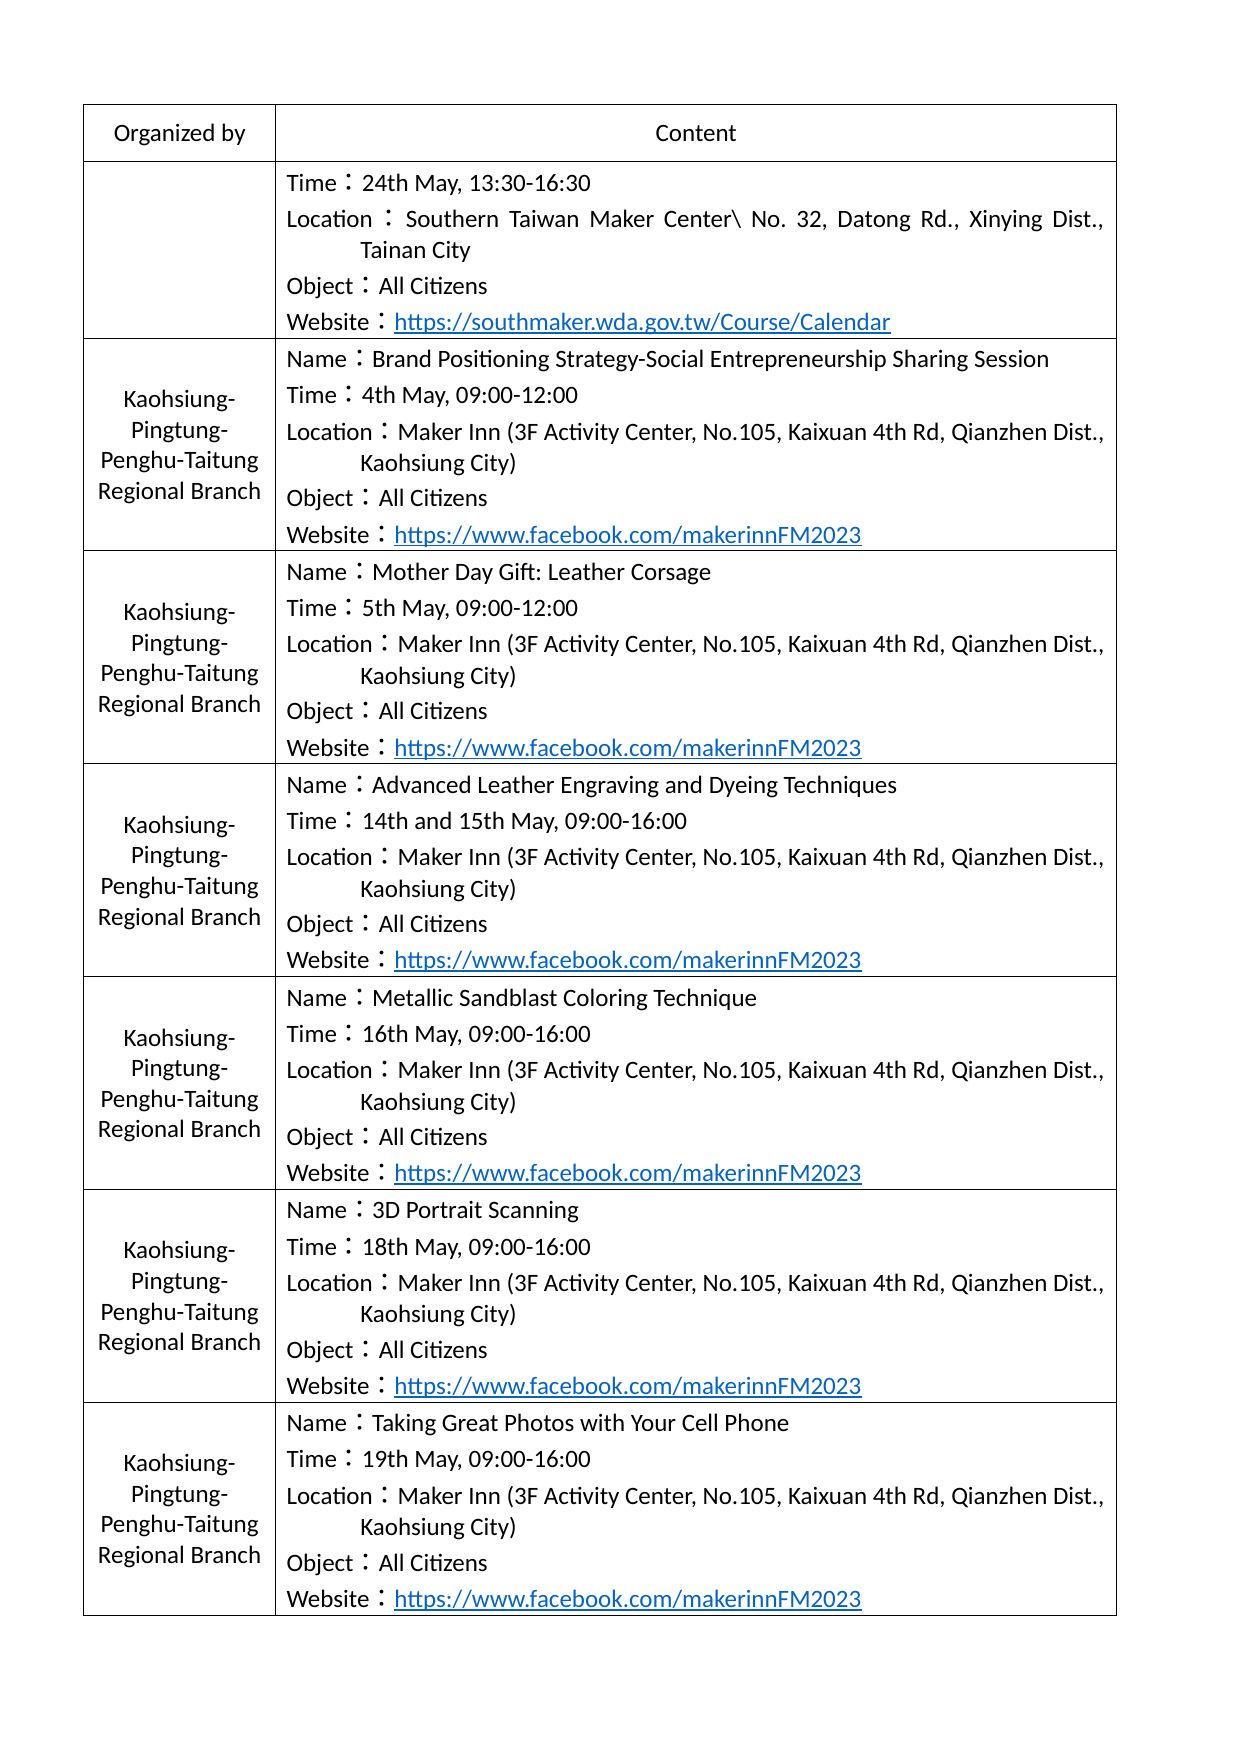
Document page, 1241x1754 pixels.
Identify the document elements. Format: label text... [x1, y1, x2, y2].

table_cell Kaohsiung-Pingtung-Penghu-Taitung Regional Branch [84, 977, 275, 1189]
table_cell Kaohsiung-Pingtung-Penghu-Taitung Regional Branch [84, 339, 275, 550]
table_cell Kaohsiung-Pingtung-Penghu-Taitung Regional Branch [84, 764, 275, 976]
table_cell Time：24th May, 13:30-16:30 Location：Southern Taiwan Maker Center\ No. 32, Datong Rd., Xinying Dist., Tainan City Object：All Citizens Website：https://southmaker.wda.gov.tw/Course/Calendar [276, 162, 1116, 338]
table_cell Name：Taking Great Photos with Your Cell Phone Time：19th May, 09:00-16:00 Location：Maker Inn (3F Activity Center, No.105, Kaixuan 4th Rd, Qianzhen Dist., Kaohsiung City) Object：All Citizens Website：https://www.facebook.com/makerinnFM2023 [276, 1403, 1116, 1614]
table_cell Kaohsiung-Pingtung-Penghu-Taitung Regional Branch [84, 1190, 275, 1402]
table_cell Kaohsiung-Pingtung-Penghu-Taitung Regional Branch [84, 551, 275, 763]
table_cell Name：Metallic Sandblast Coloring Technique Time：16th May, 09:00-16:00 Location：Maker Inn (3F Activity Center, No.105, Kaixuan 4th Rd, Qianzhen Dist., Kaohsiung City) Object：All Citizens Website：https://www.facebook.com/makerinnFM2023 [276, 977, 1116, 1189]
table_cell Name：Advanced Leather Engraving and Dyeing Techniques Time：14th and 15th May, 09:00-16:00 Location：Maker Inn (3F Activity Center, No.105, Kaixuan 4th Rd, Qianzhen Dist., Kaohsiung City) Object：All Citizens Website：https://www.facebook.com/makerinnFM2023 [276, 764, 1116, 976]
table_cell Name：Mother Day Gift: Leather Corsage Time：5th May, 09:00-12:00 Location：Maker Inn (3F Activity Center, No.105, Kaixuan 4th Rd, Qianzhen Dist., Kaohsiung City) Object：All Citizens Website：https://www.facebook.com/makerinnFM2023 [276, 551, 1116, 763]
table_cell Kaohsiung-Pingtung-Penghu-Taitung Regional Branch [84, 1403, 275, 1614]
table_header Content [276, 105, 1116, 161]
table_cell [84, 162, 275, 338]
table_header Organized by [84, 105, 275, 161]
table_cell Name：Brand Positioning Strategy-Social Entrepreneurship Sharing Session Time：4th May, 09:00-12:00 Location：Maker Inn (3F Activity Center, No.105, Kaixuan 4th Rd, Qianzhen Dist., Kaohsiung City) Object：All Citizens Website：https://www.facebook.com/makerinnFM2023 [276, 339, 1116, 550]
table_cell Name：3D Portrait Scanning Time：18th May, 09:00-16:00 Location：Maker Inn (3F Activity Center, No.105, Kaixuan 4th Rd, Qianzhen Dist., Kaohsiung City) Object：All Citizens Website：https://www.facebook.com/makerinnFM2023 [276, 1190, 1116, 1402]
